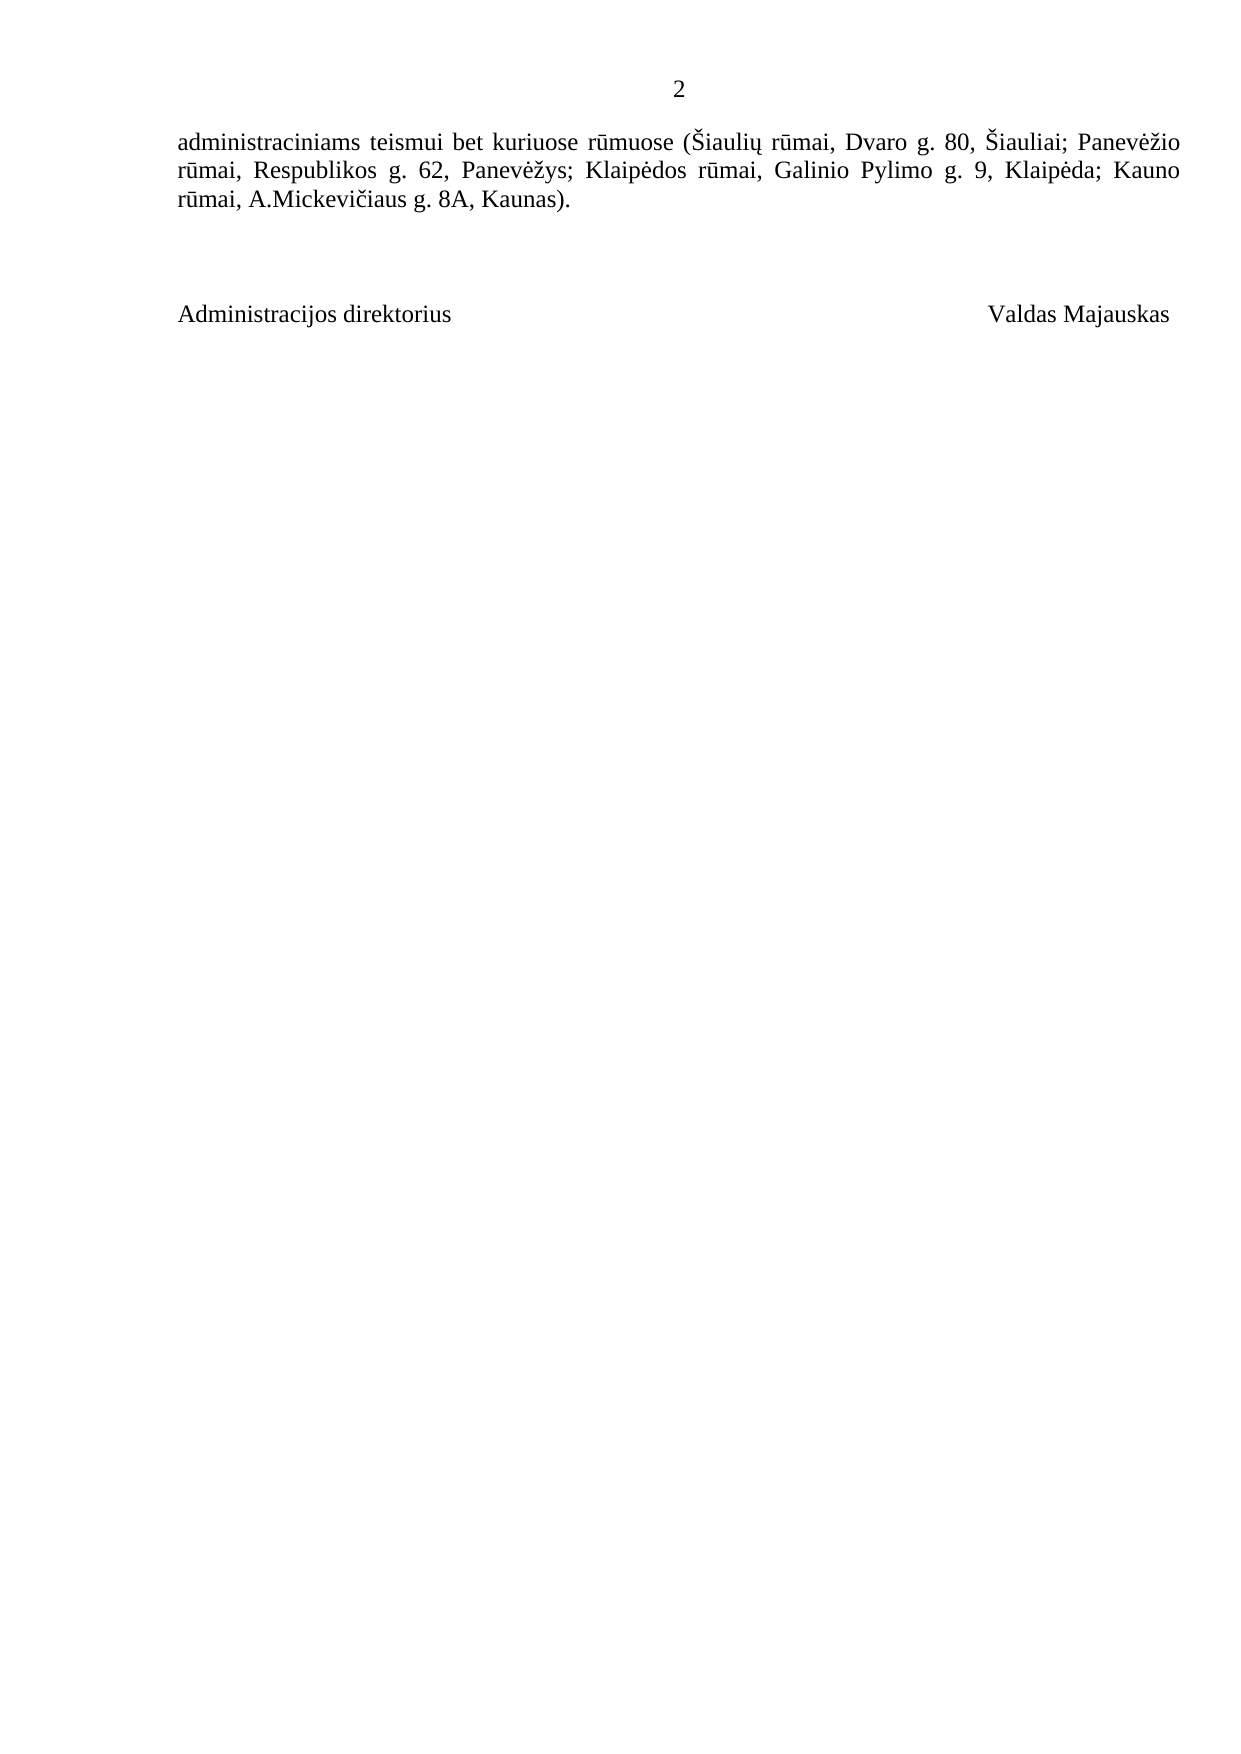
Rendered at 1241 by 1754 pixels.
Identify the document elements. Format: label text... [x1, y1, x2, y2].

text Administracijos direktorius Valdas Majauskas [177, 299, 1181, 328]
text administraciniams teismui bet kuriuose rūmuose (Šiaulių rūmai, Dvaro g. 80, Šiauliai; Panevėžio rūmai, Respublikos g. 62, Panevėžys; Klaipėdos rūmai, Galinio Pylimo g. 9, Klaipėda; Kauno rūmai, A.Mickevičiaus g. 8A, Kaunas). [177, 127, 1181, 213]
